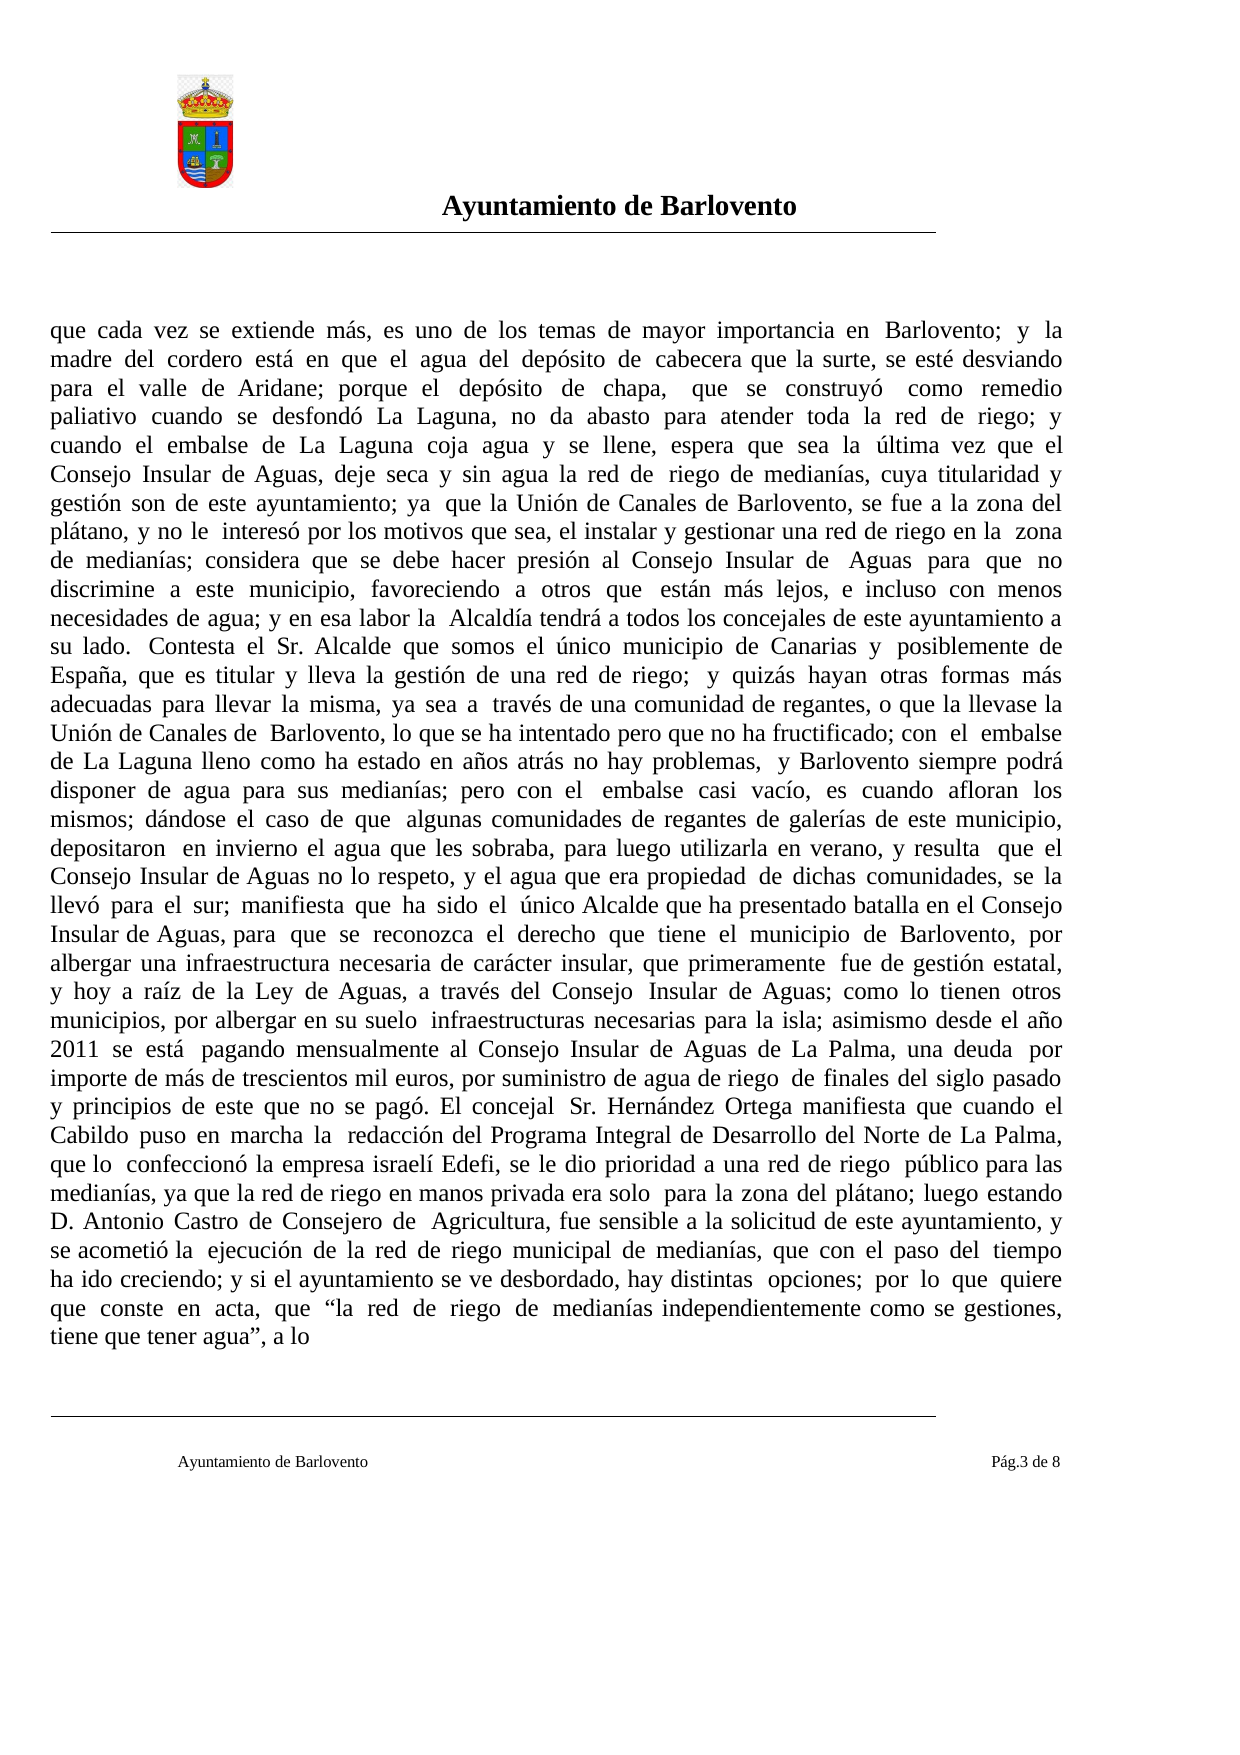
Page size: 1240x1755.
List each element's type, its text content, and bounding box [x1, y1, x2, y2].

text que cada vez se extiende más, es uno de los temas de mayor importancia en Barlovento; y la madre del cordero está en que el agua del depósito de cabecera que la surte, se esté desviando para el valle de Aridane; porque el depósito de chapa, que se construyó como remedio paliativo cuando se desfondó La Laguna, no da abasto para atender toda la red de riego; y cuando el embalse de La Laguna coja agua y se llene, espera que sea la última vez que el Consejo Insular de Aguas, deje seca y sin agua la red de riego de medianías, cuya titularidad y gestión son de este ayuntamiento; ya que la Unión de Canales de Barlovento, se fue a la zona del plátano, y no le interesó por los motivos que sea, el instalar y gestionar una red de riego en la zona de medianías; considera que se debe hacer presión al Consejo Insular de Aguas para que no discrimine a este municipio, favoreciendo a otros que están más lejos, e incluso con menos necesidades de agua; y en esa labor la Alcaldía tendrá a todos los concejales de este ayuntamiento a su lado. Contesta el Sr. Alcalde que somos el único municipio de Canarias y posiblemente de España, que es titular y lleva la gestión de una red de riego; y quizás hayan otras formas más adecuadas para llevar la misma, ya sea a través de una comunidad de regantes, o que la llevase la Unión de Canales de Barlovento, lo que se ha intentado pero que no ha fructificado; con el embalse de La Laguna lleno como ha estado en años atrás no hay problemas, y Barlovento siempre podrá disponer de agua para sus medianías; pero con el embalse casi vacío, es cuando afloran los mismos; dándose el caso de que algunas comunidades de regantes de galerías de este municipio, depositaron en invierno el agua que les sobraba, para luego utilizarla en verano, y resulta que el Consejo Insular de Aguas no lo respeto, y el agua que era propiedad de dichas comunidades, se la llevó para el sur; manifiesta que ha sido el único Alcalde que ha presentado batalla en el Consejo Insular de Aguas, para que se reconozca el derecho que tiene el municipio de Barlovento, por albergar una infraestructura necesaria de carácter insular, que primeramente fue de gestión estatal, y hoy a raíz de la Ley de Aguas, a través del Consejo Insular de Aguas; como lo tienen otros municipios, por albergar en su suelo infraestructuras necesarias para la isla; asimismo desde el año 2011 se está pagando mensualmente al Consejo Insular de Aguas de La Palma, una deuda por importe de más de trescientos mil euros, por suministro de agua de riego de finales del siglo pasado y principios de este que no se pagó. El concejal Sr. Hernández Ortega manifiesta que cuando el Cabildo puso en marcha la redacción del Programa Integral de Desarrollo del Norte de La Palma, que lo confeccionó la empresa israelí Edefi, se le dio prioridad a una red de riego público para las medianías, ya que la red de riego en manos privada era solo para la zona del plátano; luego estando D. Antonio Castro de Consejero de Agricultura, fue sensible a la solicitud de este ayuntamiento, y se acometió la ejecución de la red de riego municipal de medianías, que con el paso del tiempo ha ido creciendo; y si el ayuntamiento se ve desbordado, hay distintas opciones; por lo que quiere que conste en acta, que “la red de riego de medianías independientemente como se gestiones, tiene que tener agua”, a lo [50, 315, 1063, 1350]
text Ayuntamiento de Barlovento Pág.3 de 8 [177, 1452, 1196, 1471]
